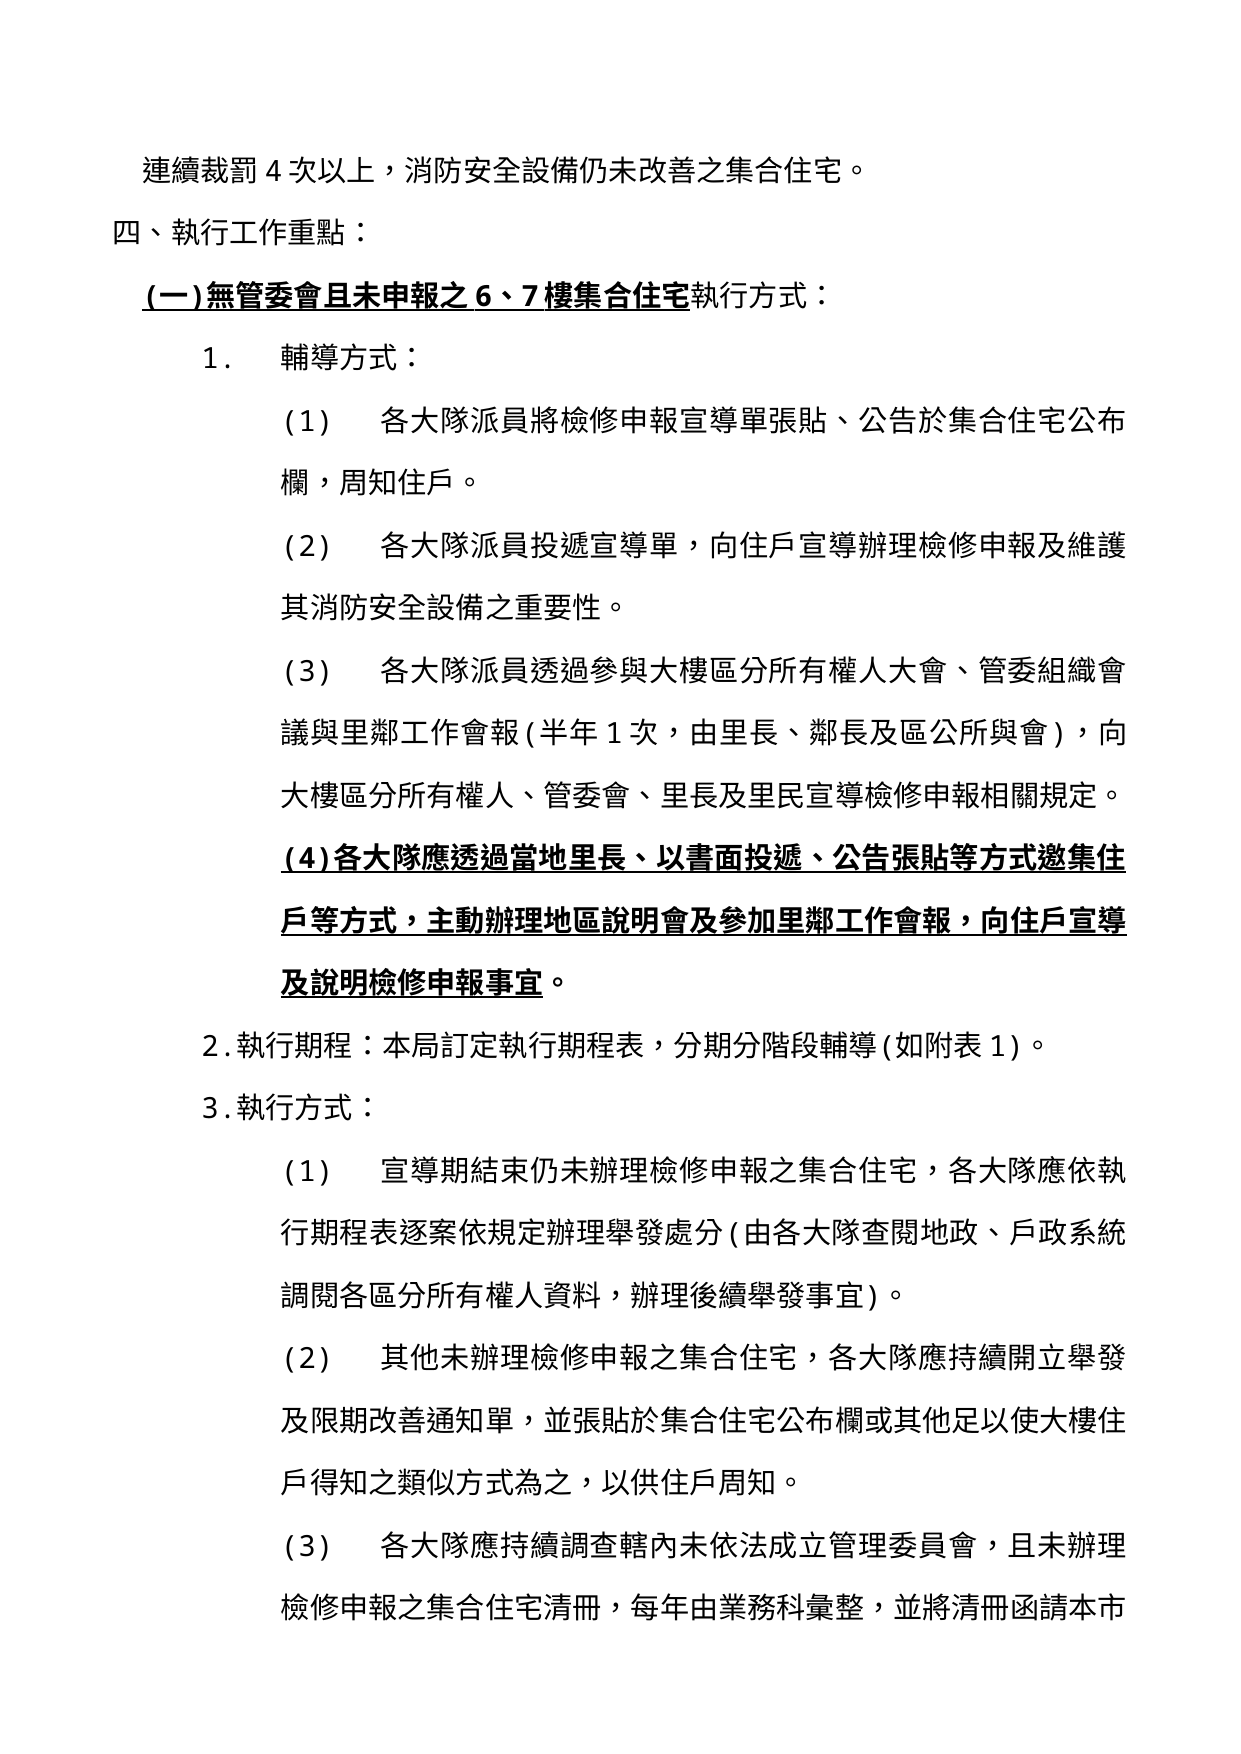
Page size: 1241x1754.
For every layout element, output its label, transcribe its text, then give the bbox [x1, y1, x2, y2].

list 3.執行方式： [201, 1064, 1128, 1127]
list 各大隊派員將檢修申報宣導單張貼、公告於集合住宅公布欄，周知住戶。 [281, 377, 1128, 502]
list 各大隊應持續調查轄內未依法成立管理委員會，且未辦理檢修申報之集合住宅清冊，每年由業務科彙整，並將清冊函請本市 [281, 1502, 1128, 1627]
list 各大隊派員投遞宣導單，向住戶宣導辦理檢修申報及維護其消防安全設備之重要性。 [281, 502, 1128, 627]
list (4)各大隊應透過當地里長、以書面投遞、公告張貼等方式邀集住戶等方式，主動辦理地區說明會及參加里鄰工作會報，向住戶宣導及說明檢修申報事宜。 [281, 814, 1128, 1002]
list 宣導期結束仍未辦理檢修申報之集合住宅，各大隊應依執行期程表逐案依規定辦理舉發處分(由各大隊查閱地政、戶政系統調閱各區分所有權人資料，辦理後續舉發事宜)。 [281, 1127, 1128, 1314]
list 輔導方式： [201, 314, 1128, 377]
list 連續裁罰4次以上，消防安全設備仍未改善之集合住宅。 [142, 127, 1128, 189]
list (一)無管委會且未申報之6、7樓集合住宅執行方式： [142, 252, 1128, 314]
list 四、執行工作重點： [112, 189, 1128, 252]
list 2.執行期程：本局訂定執行期程表，分期分階段輔導(如附表1)。 [201, 1002, 1128, 1064]
list 其他未辦理檢修申報之集合住宅，各大隊應持續開立舉發及限期改善通知單，並張貼於集合住宅公布欄或其他足以使大樓住戶得知之類似方式為之，以供住戶周知。 [281, 1314, 1128, 1502]
list 各大隊派員透過參與大樓區分所有權人大會、管委組織會議與里鄰工作會報(半年1次，由里長、鄰長及區公所與會)，向大樓區分所有權人、管委會、里長及里民宣導檢修申報相關規定。 [281, 627, 1128, 814]
